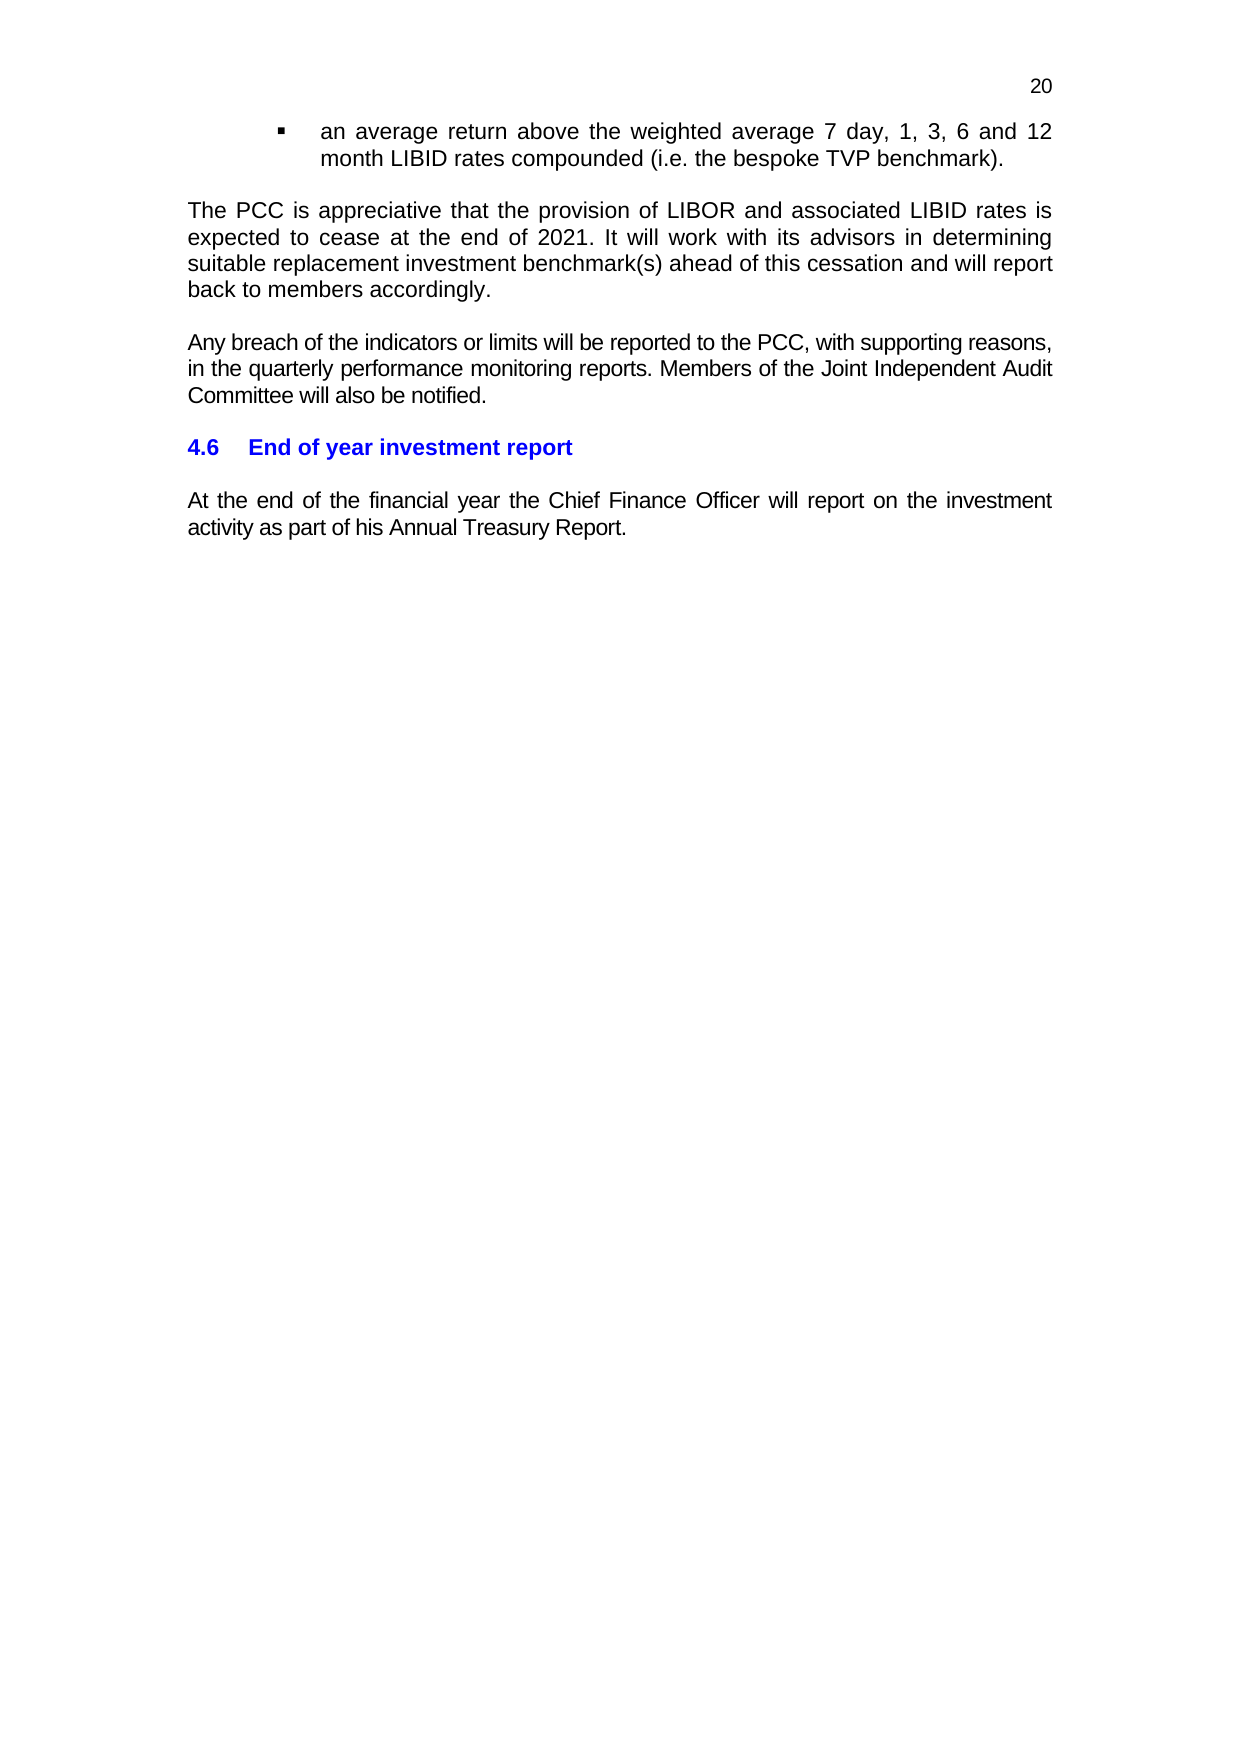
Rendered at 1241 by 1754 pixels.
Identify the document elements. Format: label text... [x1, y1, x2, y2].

text At the end of the financial year the Chief Finance Officer will report on the investment activity as part of his Annual Treasury Report. [187, 487, 1053, 540]
text Any breach of the indicators or limits will be reported to the PCC, with supporting reasons, in the quarterly performance monitoring reports. Members of the Joint Independent Audit Committee will also be notified. [187, 329, 1053, 408]
list End of year investment report [187, 434, 1053, 461]
text The PCC is appreciative that the provision of LIBOR and associated LIBID rates is expected to cease at the end of 2021. It will work with its advisors in determining suitable replacement investment benchmark(s) ahead of this cessation and will report back to members accordingly. [187, 197, 1053, 303]
list an average return above the weighted average 7 day, 1, 3, 6 and 12 month LIBID rates compounded (i.e. the bespoke TVP benchmark). [276, 118, 1053, 171]
